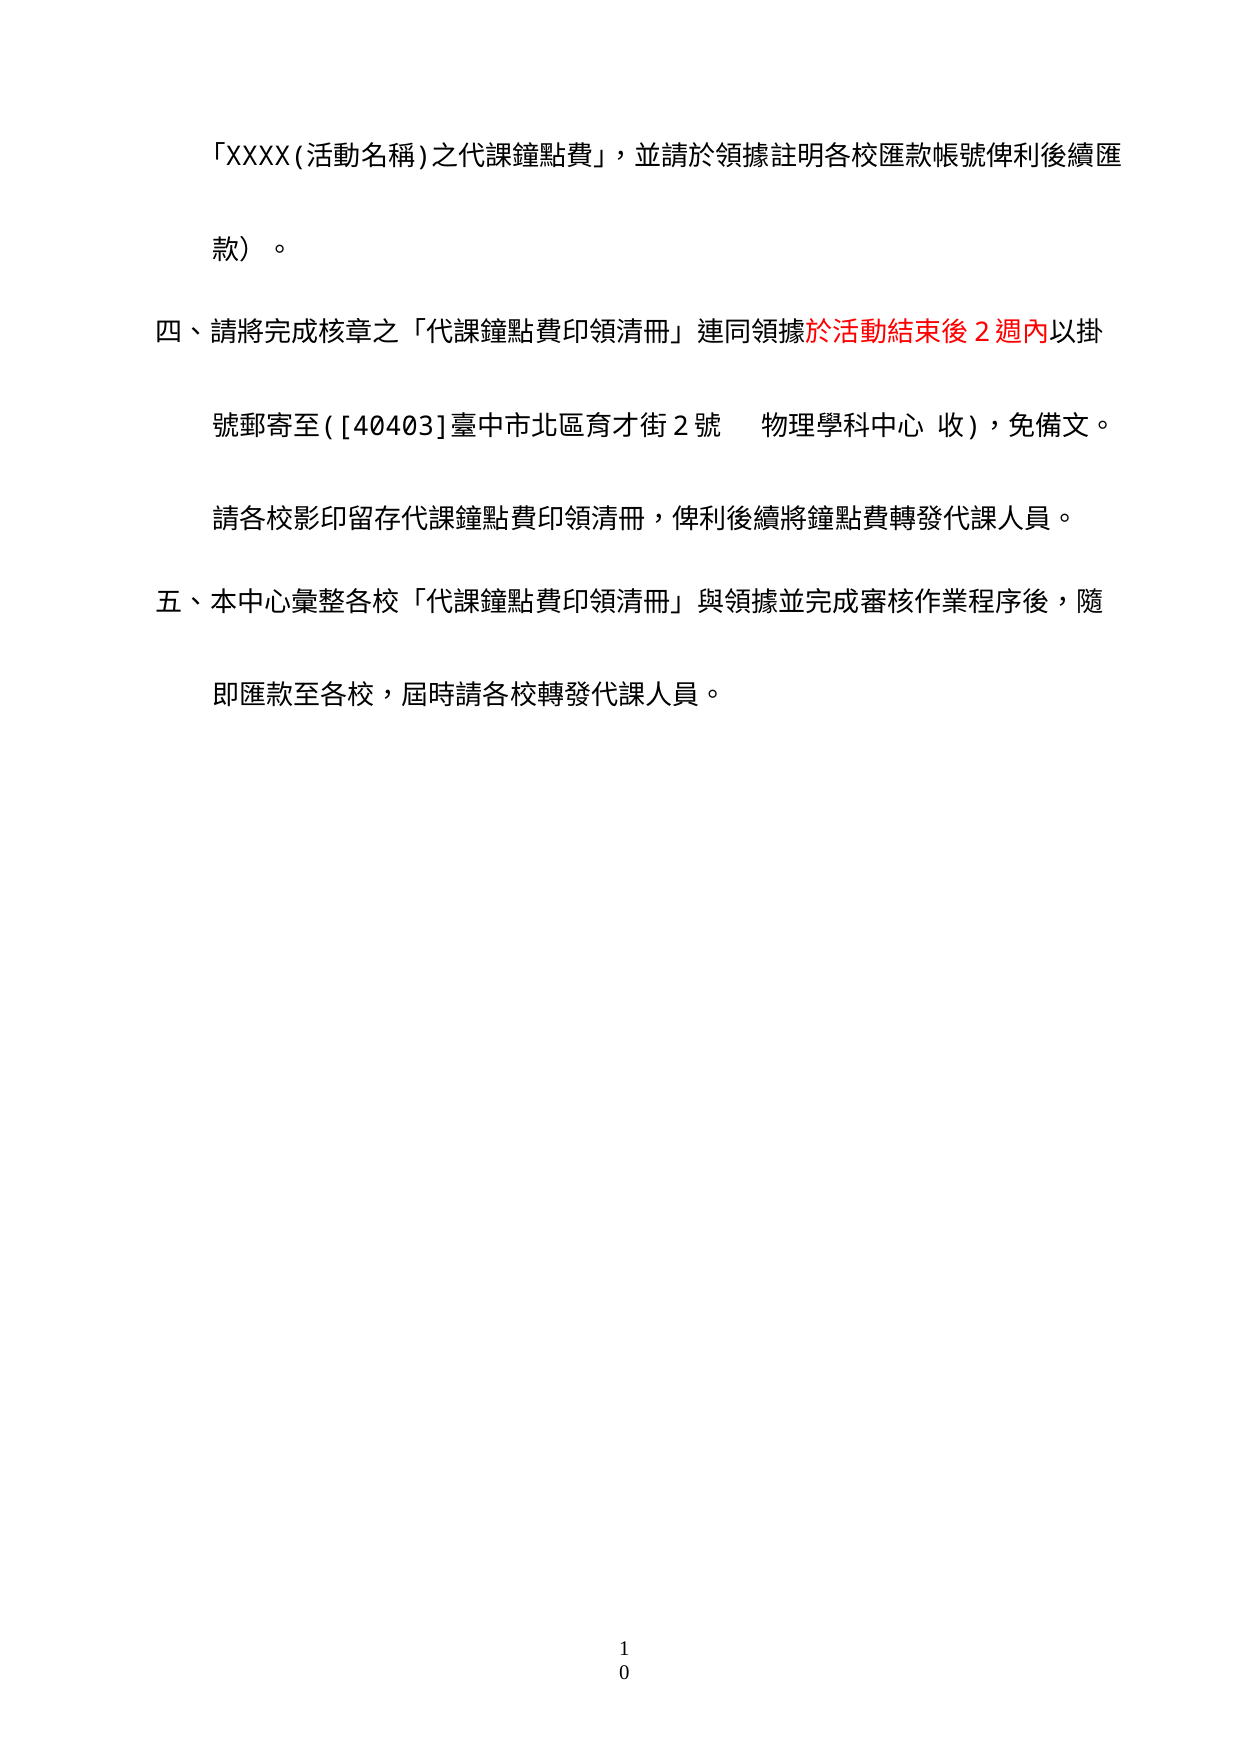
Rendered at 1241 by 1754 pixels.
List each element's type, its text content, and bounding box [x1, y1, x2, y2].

text ｢XXXX(活動名稱)之代課鐘點費｣，並請於領據註明各校匯款帳號俾利後續匯款）。 [156, 112, 1122, 268]
text 四、請將完成核章之「代課鐘點費印領清冊」連同領據於活動結束後2週內以掛號郵寄至([40403]臺中市北區育才街2號 物理學科中心 收)，免備文。請各校影印留存代課鐘點費印領清冊，俾利後續將鐘點費轉發代課人員。 [156, 288, 1122, 538]
text 五、本中心彙整各校「代課鐘點費印領清冊」與領據並完成審核作業程序後，隨即匯款至各校，屆時請各校轉發代課人員。 [156, 558, 1122, 714]
